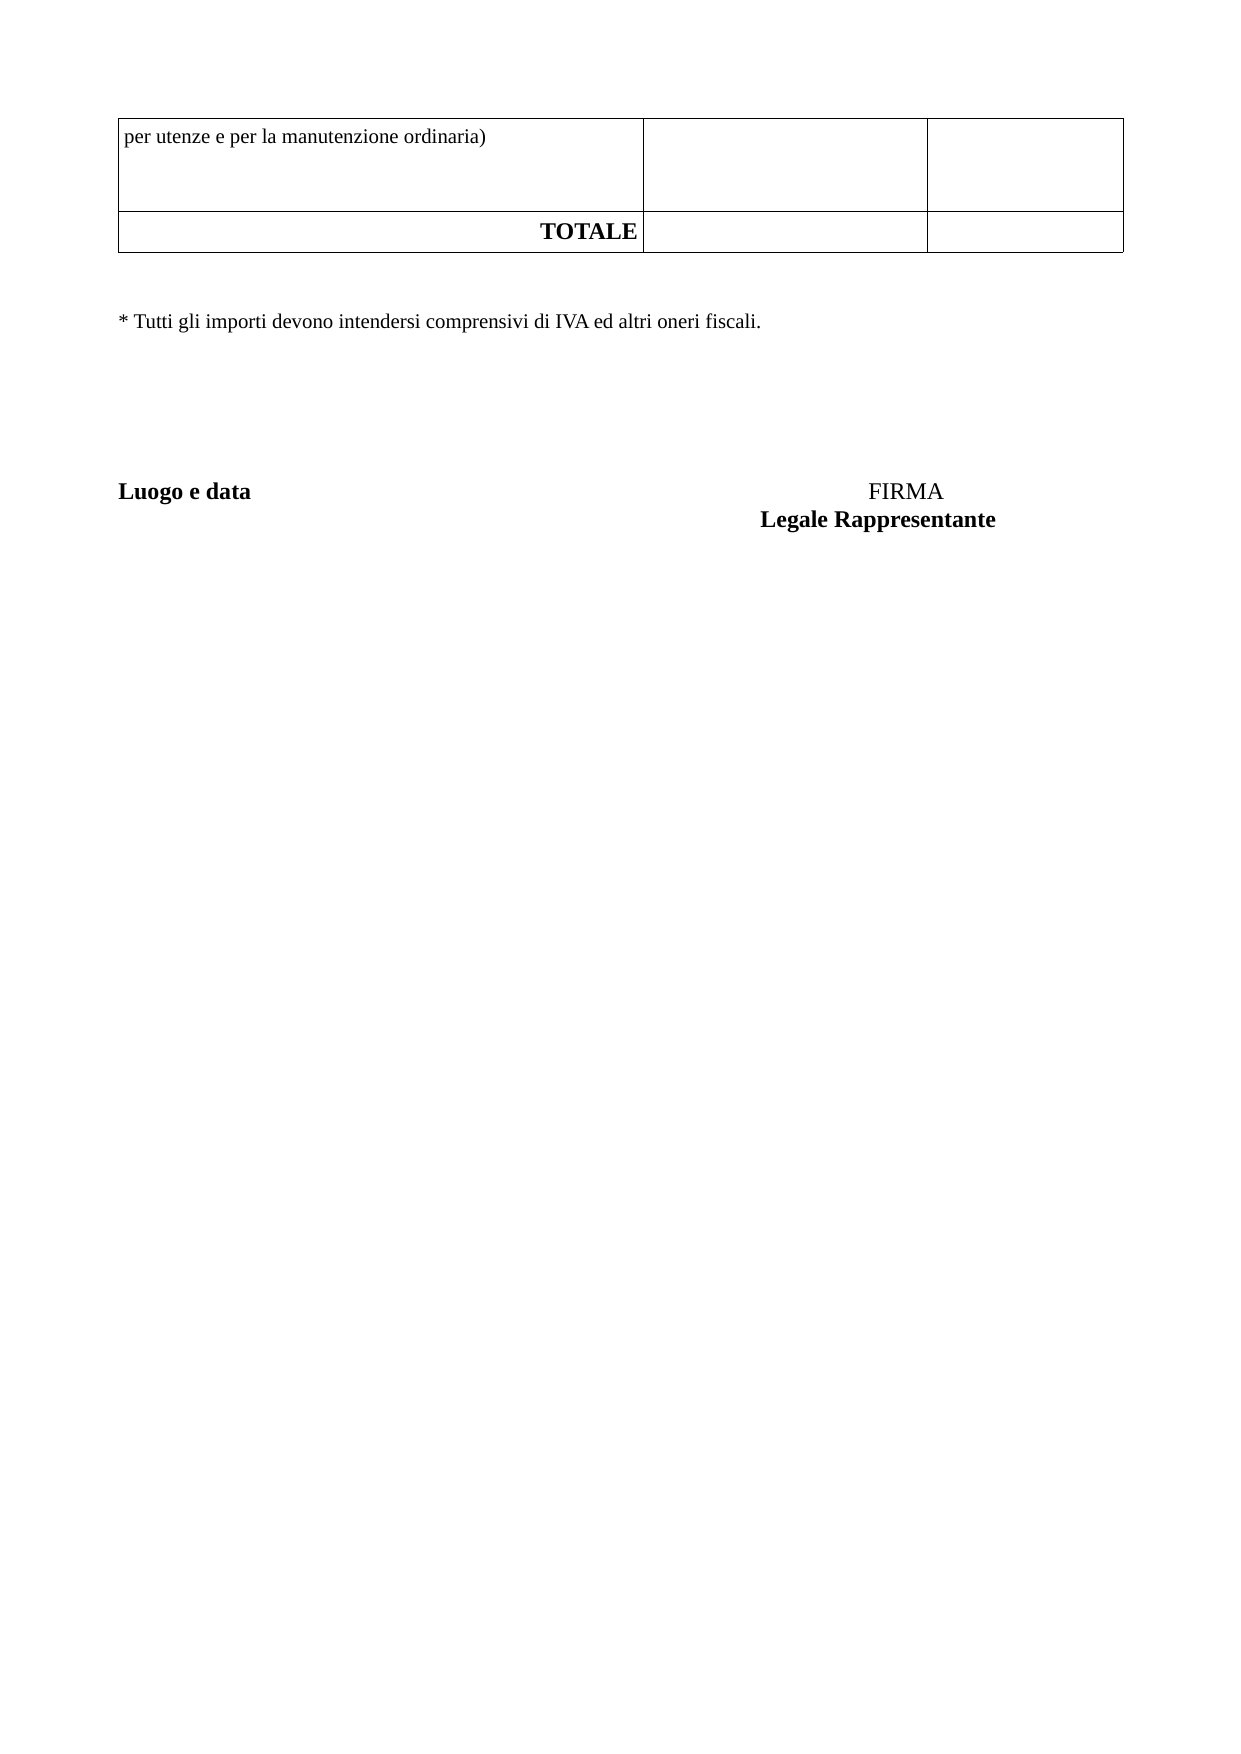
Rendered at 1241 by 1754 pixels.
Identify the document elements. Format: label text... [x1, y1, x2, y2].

table_cell [644, 119, 927, 211]
table_cell [928, 119, 1123, 211]
table_cell TOTALE [119, 212, 643, 252]
text Luogo e data FIRMA Legale Rappresentante [118, 477, 1122, 532]
table_cell [928, 212, 1123, 252]
text * Tutti gli importi devono intendersi comprensivi di IVA ed altri oneri fiscali. [118, 309, 1122, 333]
table_cell [644, 212, 927, 252]
table_cell per utenze e per la manutenzione ordinaria) [119, 119, 643, 211]
